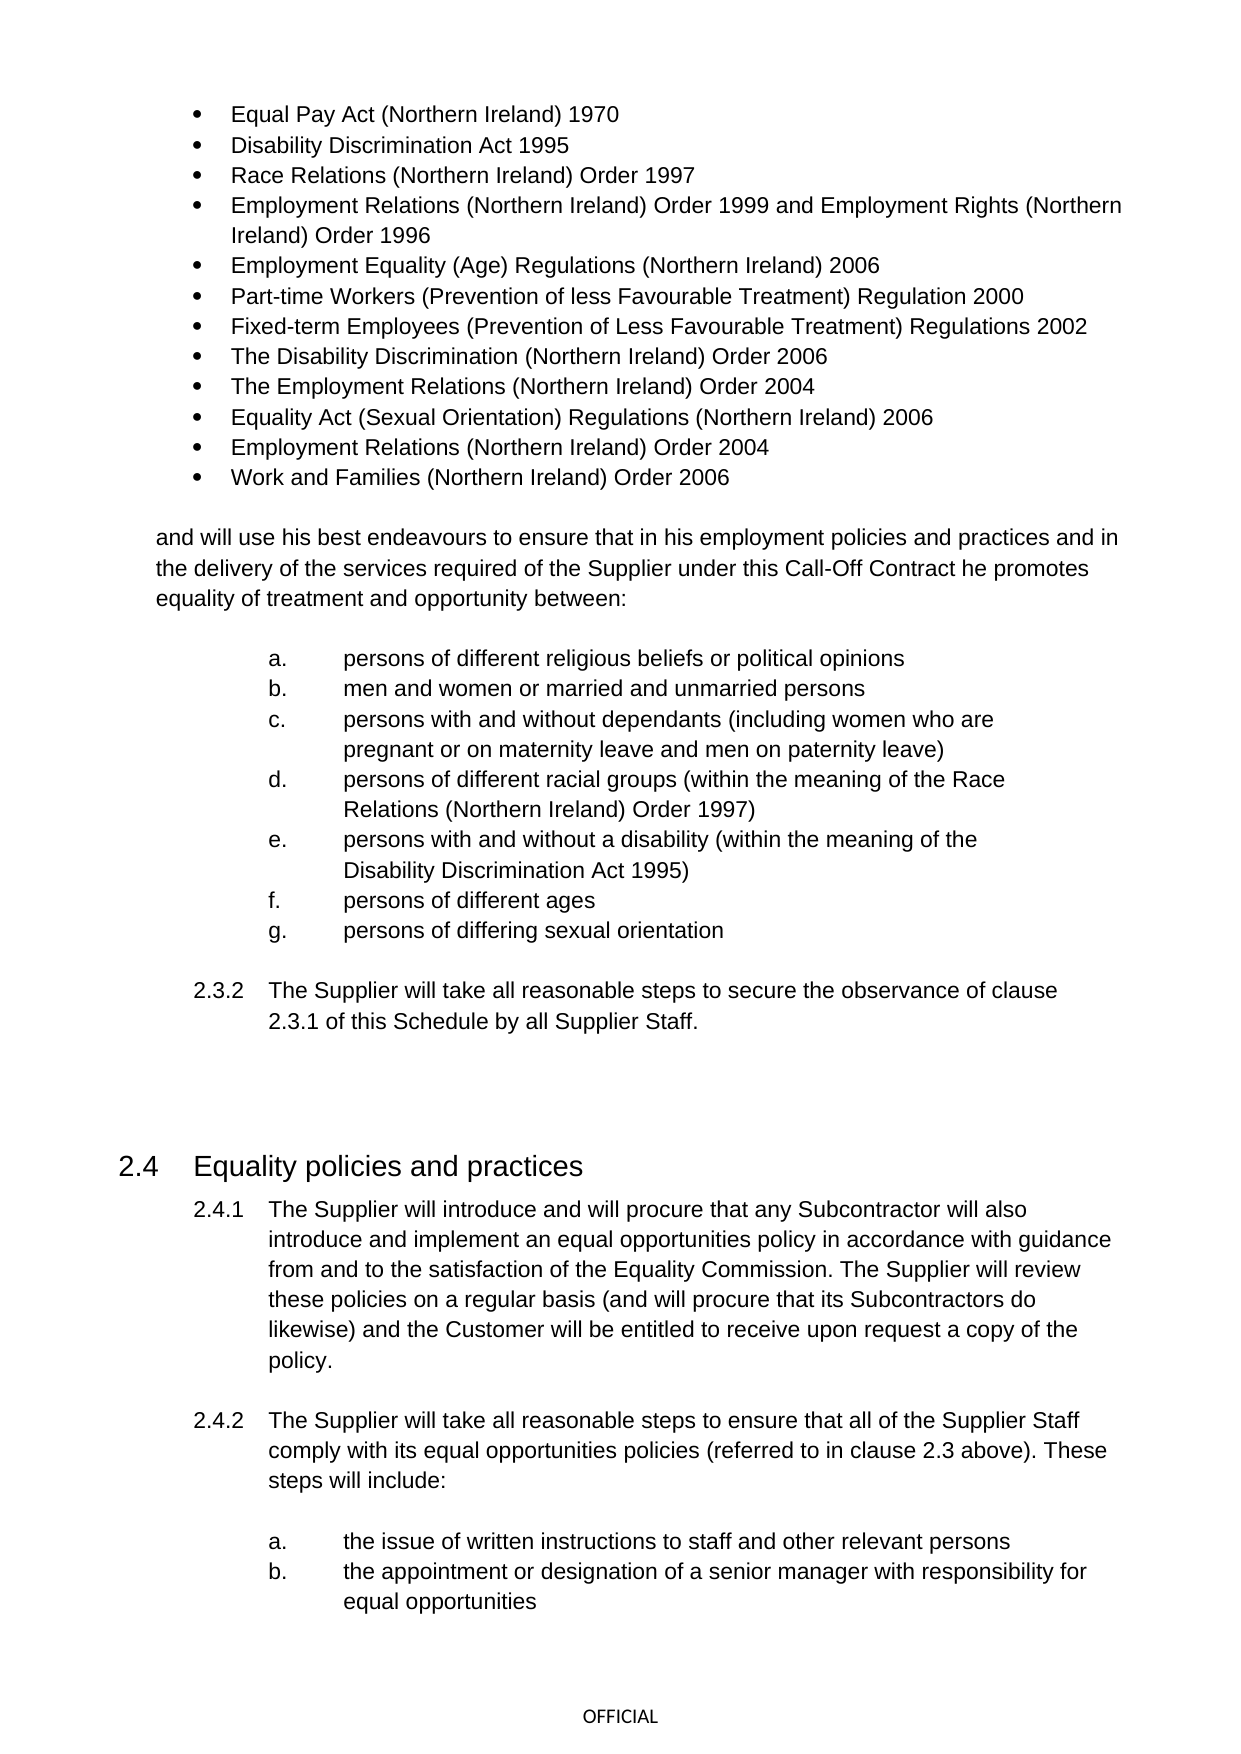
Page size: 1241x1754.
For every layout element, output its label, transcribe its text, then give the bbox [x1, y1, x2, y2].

list Race Relations (Northern Ireland) Order 1997 [193, 162, 1122, 188]
text e. persons with and without a disability (within the meaning of the [193, 826, 1122, 853]
list The Disability Discrimination (Northern Ireland) Order 2006 [193, 343, 1122, 369]
text d. persons of different racial groups (within the meaning of the Race [193, 766, 1122, 792]
text 2.4.1 The Supplier will introduce and will procure that any Subcontractor will also introduce and implement an equal opportunities policy in accordance with guidance from and to the satisfaction of the Equality Commission. The Supplier will review these policies on a regular basis (and will procure that its Subcontractors do likewise) and the Customer will be entitled to receive upon request a copy of the policy. [193, 1196, 1122, 1373]
list Fixed-term Employees (Prevention of Less Favourable Treatment) Regulations 2002 [193, 313, 1122, 339]
text Relations (Northern Ireland) Order 1997) [268, 796, 1122, 822]
text b. men and women or married and unmarried persons [193, 675, 1122, 702]
list Employment Relations (Northern Ireland) Order 2004 [193, 434, 1122, 460]
text b. the appointment or designation of a senior manager with responsibility for equal opportunities [268, 1558, 1122, 1614]
list Work and Families (Northern Ireland) Order 2006 [193, 464, 1122, 490]
text c. persons with and without dependants (including women who are [193, 706, 1122, 732]
text a. the issue of written instructions to staff and other relevant persons [193, 1528, 1122, 1554]
text 2.3.1 of this Schedule by all Supplier Staff. [193, 1008, 1122, 1034]
list Employment Equality (Age) Regulations (Northern Ireland) 2006 [193, 252, 1122, 279]
text Disability Discrimination Act 1995) [268, 857, 1122, 883]
text and will use his best endeavours to ensure that in his employment policies and practices and in the delivery of the services required of the Supplier under this Call-Off Contract he promotes equality of treatment and opportunity between: [156, 524, 1122, 611]
text f. persons of different ages [193, 887, 1122, 913]
text 2.3.2 The Supplier will take all reasonable steps to secure the observance of clause [118, 977, 1122, 1004]
list Equality Act (Sexual Orientation) Regulations (Northern Ireland) 2006 [193, 403, 1122, 430]
text pregnant or on maternity leave and men on paternity leave) [268, 736, 1122, 762]
list Employment Relations (Northern Ireland) Order 1999 and Employment Rights (Northern Ireland) Order 1996 [193, 192, 1122, 248]
subtitle 2.4 Equality policies and practices [118, 1149, 1122, 1182]
list The Employment Relations (Northern Ireland) Order 2004 [193, 373, 1122, 399]
list Part-time Workers (Prevention of less Favourable Treatment) Regulation 2000 [193, 283, 1122, 309]
text g. persons of differing sexual orientation [193, 917, 1122, 943]
list Equal Pay Act (Northern Ireland) 1970 [193, 101, 1122, 128]
text a. persons of different religious beliefs or political opinions [193, 645, 1122, 671]
text 2.4.2 The Supplier will take all reasonable steps to ensure that all of the Supplier Staff comply with its equal opportunities policies (referred to in clause 2.3 above). These steps will include: [193, 1407, 1122, 1494]
list Disability Discrimination Act 1995 [193, 132, 1122, 158]
